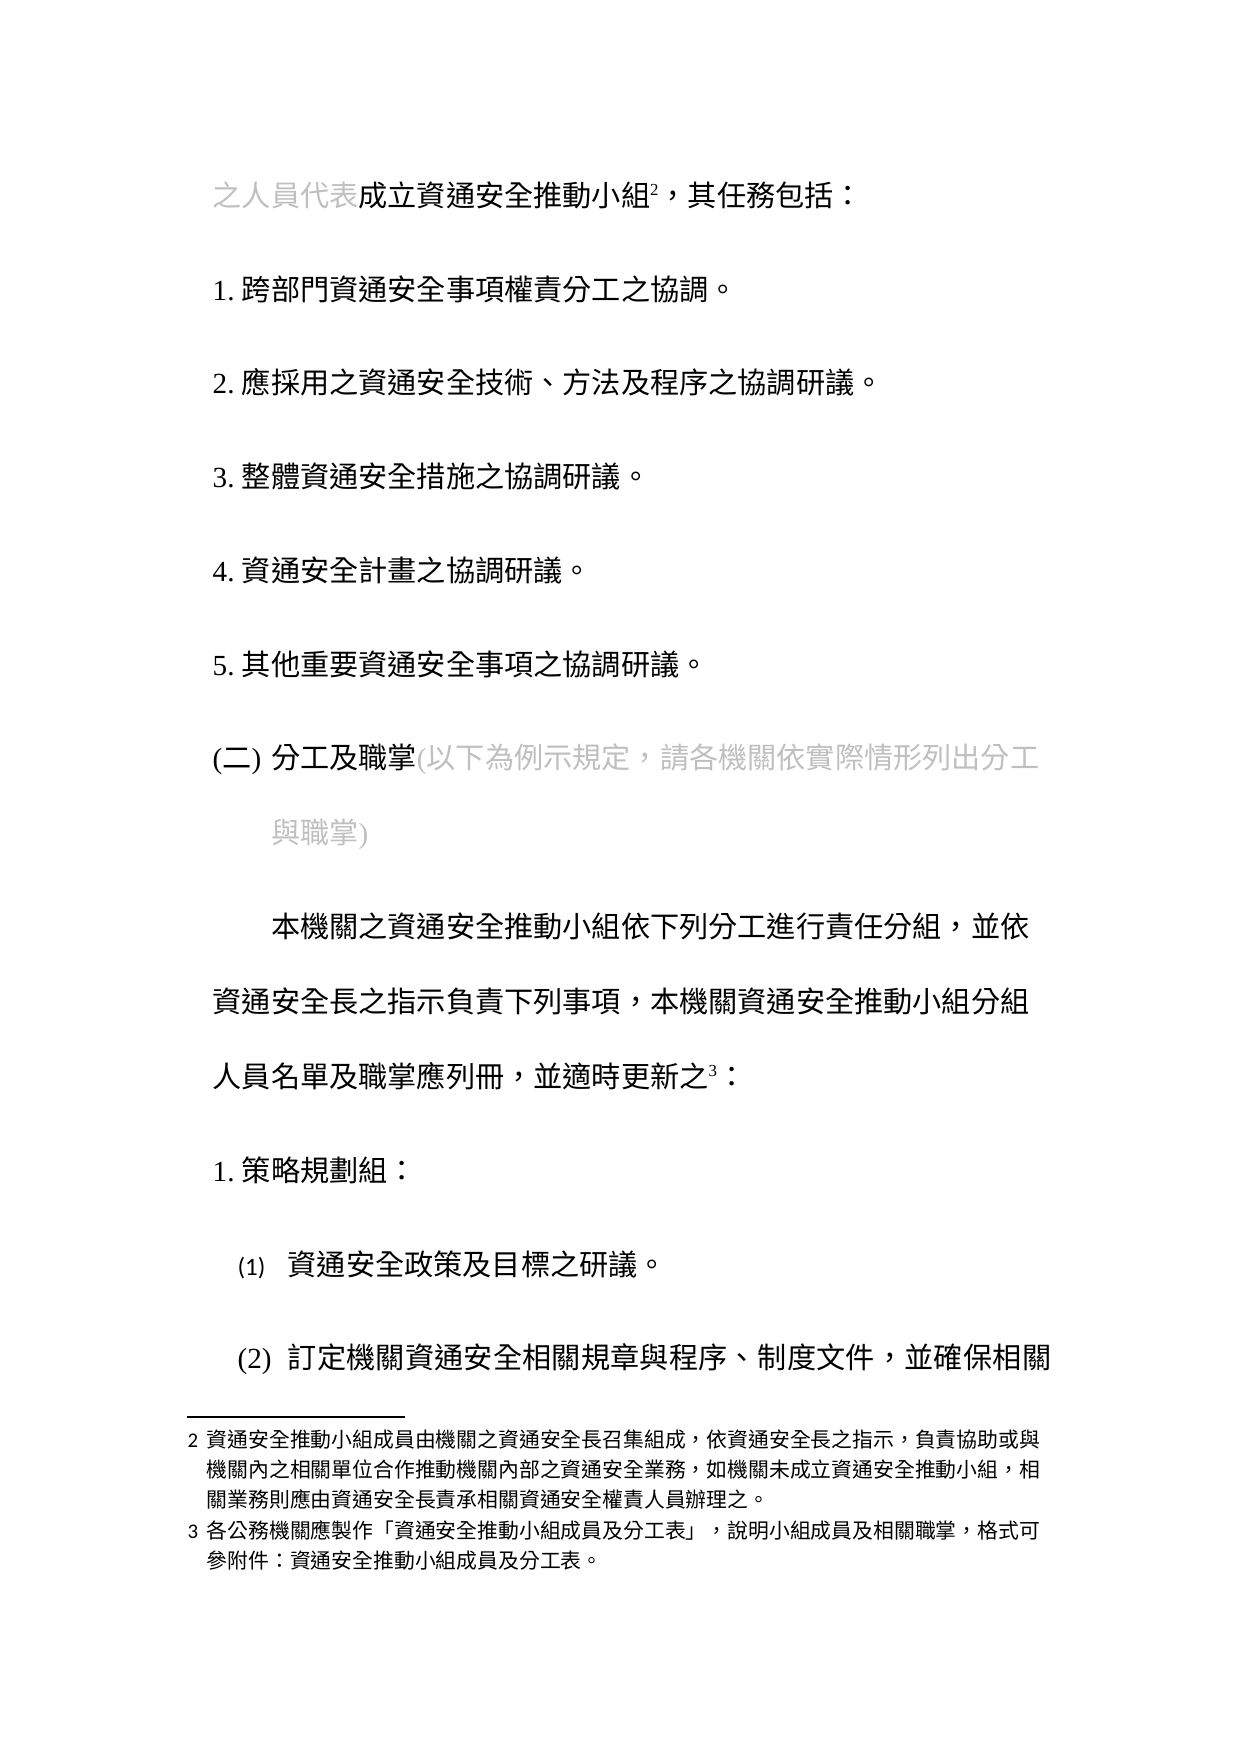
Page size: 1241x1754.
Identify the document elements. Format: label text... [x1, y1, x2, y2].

list 整體資通安全措施之協調研議。 [212, 431, 1053, 506]
text 之人員代表成立資通安全推動小組，其任務包括： [212, 150, 1053, 225]
text 本機關之資通安全推動小組依下列分工進行責任分組，並依資通安全長之指示負責下列事項，本機關資通安全推動小組分組人員名單及職掌應列冊，並適時更新之： [212, 881, 1053, 1106]
list 應採用之資通安全技術、方法及程序之協調研議。 [212, 337, 1053, 412]
list 跨部門資通安全事項權責分工之協調。 [212, 244, 1053, 319]
list 其他重要資通安全事項之協調研議。 [212, 619, 1053, 694]
list 資通安全計畫之協調研議。 [212, 525, 1053, 600]
list 策略規劃組： [212, 1125, 1053, 1200]
subtitle 分工及職掌(以下為例示規定，請各機關依實際情形列出分工與職掌) [212, 712, 1053, 862]
list 資通安全政策及目標之研議。 [237, 1219, 1053, 1294]
text 各公務機關應製作「資通安全推動小組成員及分工表」，說明小組成員及相關職掌，格式可參附件：資通安全推動小組成員及分工表。 [187, 1514, 1053, 1574]
text 資通安全推動小組成員由機關之資通安全長召集組成，依資通安全長之指示，負責協助或與機關內之相關單位合作推動機關內部之資通安全業務，如機關未成立資通安全推動小組，相關業務則應由資通安全長責承相關資通安全權責人員辦理之。 [187, 1423, 1053, 1514]
list 訂定機關資通安全相關規章與程序、制度文件，並確保相關 [237, 1312, 1053, 1387]
